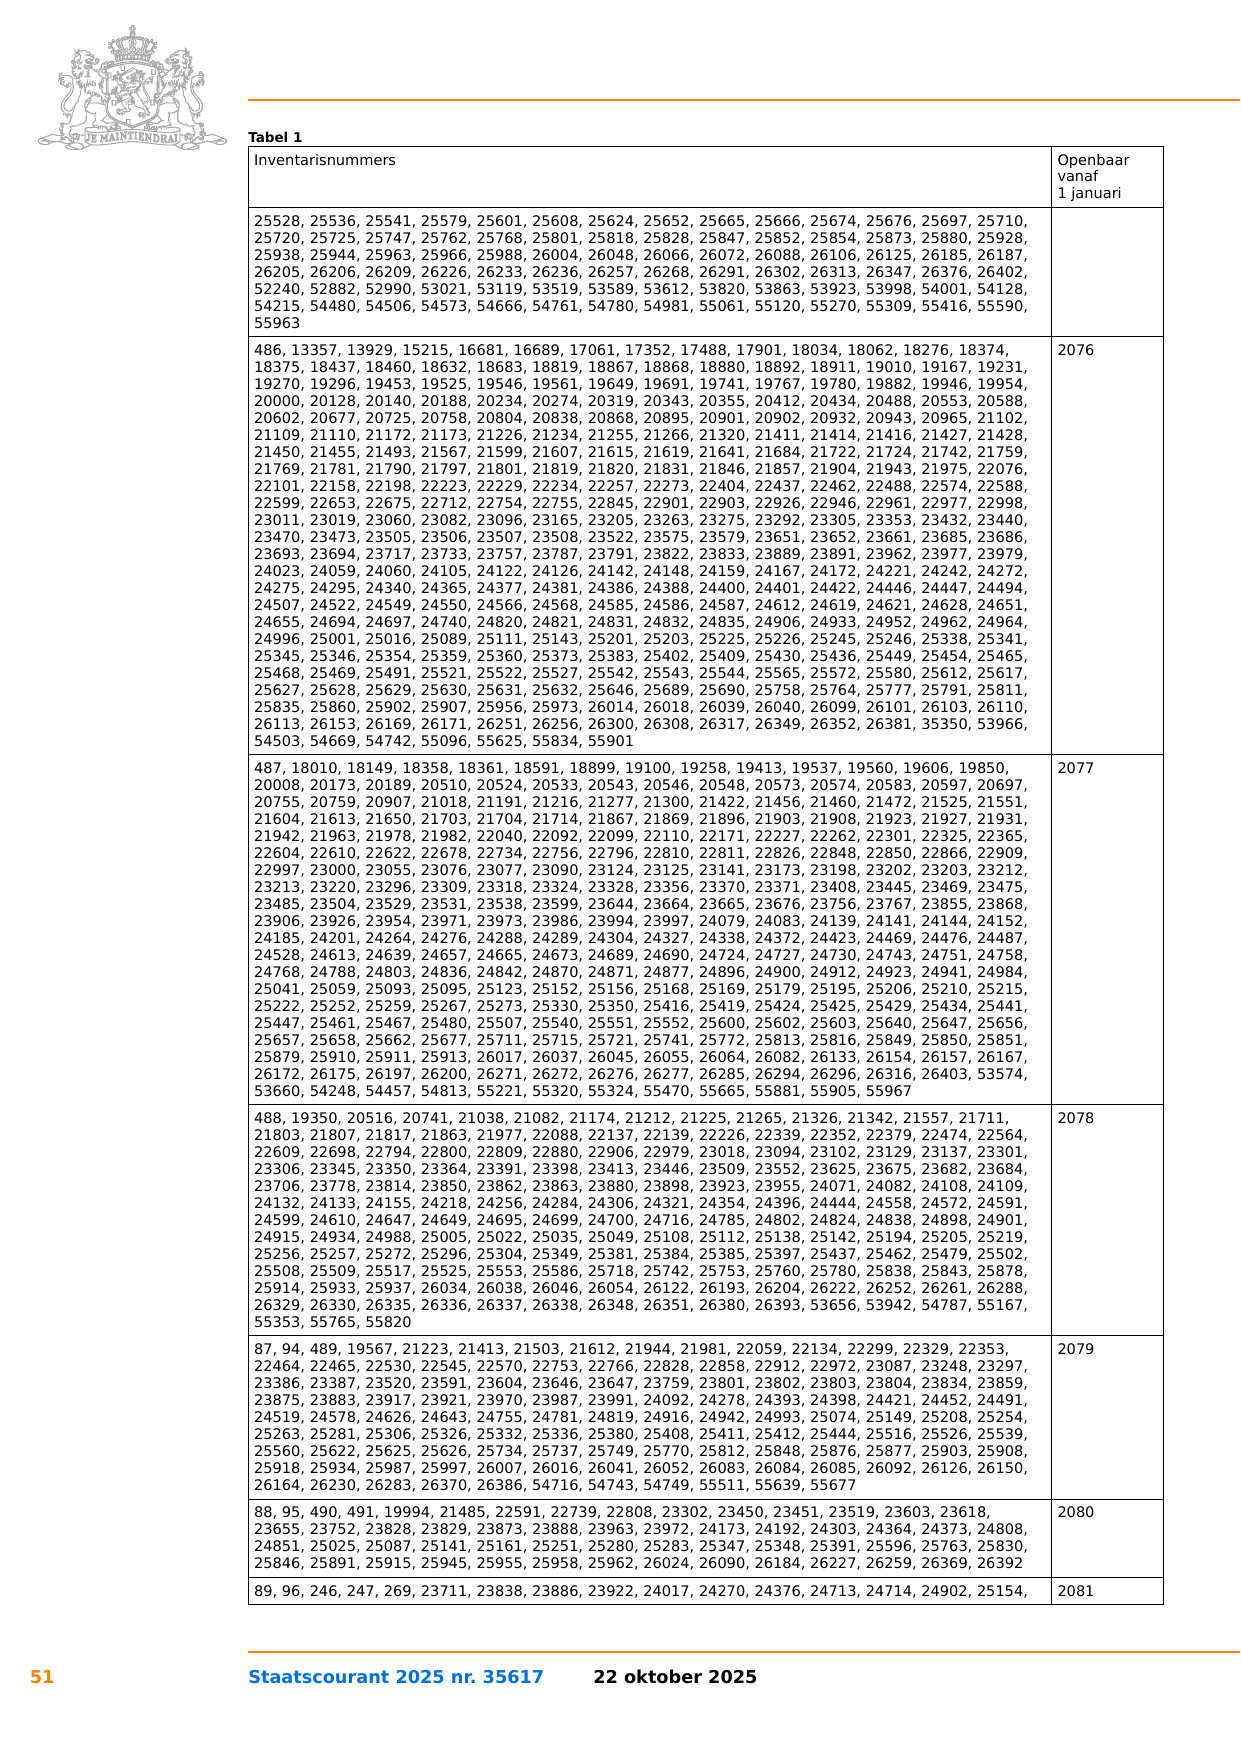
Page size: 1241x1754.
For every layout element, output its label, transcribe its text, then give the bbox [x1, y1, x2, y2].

table_cell 2078 [1052, 1105, 1163, 1335]
table_cell 486, 13357, 13929, 15215, 16681, 16689, 17061, 17352, 17488, 17901, 18034, 18062, 18276, 18374, 18375, 18437, 18460, 18632, 18683, 18819, 18867, 18868, 18880, 18892, 18911, 19010, 19167, 19231, 19270, 19296, 19453, 19525, 19546, 19561, 19649, 19691, 19741, 19767, 19780, 19882, 19946, 19954, 20000, 20128, 20140, 20188, 20234, 20274, 20319, 20343, 20355, 20412, 20434, 20488, 20553, 20588, 20602, 20677, 20725, 20758, 20804, 20838, 20868, 20895, 20901, 20902, 20932, 20943, 20965, 21102, 21109, 21110, 21172, 21173, 21226, 21234, 21255, 21266, 21320, 21411, 21414, 21416, 21427, 21428, 21450, 21455, 21493, 21567, 21599, 21607, 21615, 21619, 21641, 21684, 21722, 21724, 21742, 21759, 21769, 21781, 21790, 21797, 21801, 21819, 21820, 21831, 21846, 21857, 21904, 21943, 21975, 22076, 22101, 22158, 22198, 22223, 22229, 22234, 22257, 22273, 22404, 22437, 22462, 22488, 22574, 22588, 22599, 22653, 22675, 22712, 22754, 22755, 22845, 22901, 22903, 22926, 22946, 22961, 22977, 22998, 23011, 23019, 23060, 23082, 23096, 23165, 23205, 23263, 23275, 23292, 23305, 23353, 23432, 23440, 23470, 23473, 23505, 23506, 23507, 23508, 23522, 23575, 23579, 23651, 23652, 23661, 23685, 23686, 23693, 23694, 23717, 23733, 23757, 23787, 23791, 23822, 23833, 23889, 23891, 23962, 23977, 23979, 24023, 24059, 24060, 24105, 24122, 24126, 24142, 24148, 24159, 24167, 24172, 24221, 24242, 24272, 24275, 24295, 24340, 24365, 24377, 24381, 24386, 24388, 24400, 24401, 24422, 24446, 24447, 24494, 24507, 24522, 24549, 24550, 24566, 24568, 24585, 24586, 24587, 24612, 24619, 24621, 24628, 24651, 24655, 24694, 24697, 24740, 24820, 24821, 24831, 24832, 24835, 24906, 24933, 24952, 24962, 24964, 24996, 25001, 25016, 25089, 25111, 25143, 25201, 25203, 25225, 25226, 25245, 25246, 25338, 25341, 25345, 25346, 25354, 25359, 25360, 25373, 25383, 25402, 25409, 25430, 25436, 25449, 25454, 25465, 25468, 25469, 25491, 25521, 25522, 25527, 25542, 25543, 25544, 25565, 25572, 25580, 25612, 25617, 25627, 25628, 25629, 25630, 25631, 25632, 25646, 25689, 25690, 25758, 25764, 25777, 25791, 25811, 25835, 25860, 25902, 25907, 25956, 25973, 26014, 26018, 26039, 26040, 26099, 26101, 26103, 26110, 26113, 26153, 26169, 26171, 26251, 26256, 26300, 26308, 26317, 26349, 26352, 26381, 35350, 53966, 54503, 54669, 54742, 55096, 55625, 55834, 55901 [249, 337, 1051, 754]
table_cell 2079 [1052, 1336, 1163, 1498]
table_cell 87, 94, 489, 19567, 21223, 21413, 21503, 21612, 21944, 21981, 22059, 22134, 22299, 22329, 22353, 22464, 22465, 22530, 22545, 22570, 22753, 22766, 22828, 22858, 22912, 22972, 23087, 23248, 23297, 23386, 23387, 23520, 23591, 23604, 23646, 23647, 23759, 23801, 23802, 23803, 23804, 23834, 23859, 23875, 23883, 23917, 23921, 23970, 23987, 23991, 24092, 24278, 24393, 24398, 24421, 24452, 24491, 24519, 24578, 24626, 24643, 24755, 24781, 24819, 24916, 24942, 24993, 25074, 25149, 25208, 25254, 25263, 25281, 25306, 25326, 25332, 25336, 25380, 25408, 25411, 25412, 25444, 25516, 25526, 25539, 25560, 25622, 25625, 25626, 25734, 25737, 25749, 25770, 25812, 25848, 25876, 25877, 25903, 25908, 25918, 25934, 25987, 25997, 26007, 26016, 26041, 26052, 26083, 26084, 26085, 26092, 26126, 26150, 26164, 26230, 26283, 26370, 26386, 54716, 54743, 54749, 55511, 55639, 55677 [249, 1336, 1051, 1498]
table_cell Inventarisnummers [249, 147, 1051, 207]
table_cell 2076 [1052, 337, 1163, 754]
table_cell 88, 95, 490, 491, 19994, 21485, 22591, 22739, 22808, 23302, 23450, 23451, 23519, 23603, 23618, 23655, 23752, 23828, 23829, 23873, 23888, 23963, 23972, 24173, 24192, 24303, 24364, 24373, 24808, 24851, 25025, 25087, 25141, 25161, 25251, 25280, 25283, 25347, 25348, 25391, 25596, 25763, 25830, 25846, 25891, 25915, 25945, 25955, 25958, 25962, 26024, 26090, 26184, 26227, 26259, 26369, 26392 [249, 1500, 1051, 1577]
table_cell 2077 [1052, 755, 1163, 1104]
table_cell 25528, 25536, 25541, 25579, 25601, 25608, 25624, 25652, 25665, 25666, 25674, 25676, 25697, 25710, 25720, 25725, 25747, 25762, 25768, 25801, 25818, 25828, 25847, 25852, 25854, 25873, 25880, 25928, 25938, 25944, 25963, 25966, 25988, 26004, 26048, 26066, 26072, 26088, 26106, 26125, 26185, 26187, 26205, 26206, 26209, 26226, 26233, 26236, 26257, 26268, 26291, 26302, 26313, 26347, 26376, 26402, 52240, 52882, 52990, 53021, 53119, 53519, 53589, 53612, 53820, 53863, 53923, 53998, 54001, 54128, 54215, 54480, 54506, 54573, 54666, 54761, 54780, 54981, 55061, 55120, 55270, 55309, 55416, 55590, 55963 [249, 208, 1051, 336]
table_cell 89, 96, 246, 247, 269, 23711, 23838, 23886, 23922, 24017, 24270, 24376, 24713, 24714, 24902, 25154, [249, 1578, 1051, 1604]
table_cell Openbaar vanaf 1 januari [1052, 147, 1163, 207]
table_cell 2081 [1052, 1578, 1163, 1604]
table_cell 488, 19350, 20516, 20741, 21038, 21082, 21174, 21212, 21225, 21265, 21326, 21342, 21557, 21711, 21803, 21807, 21817, 21863, 21977, 22088, 22137, 22139, 22226, 22339, 22352, 22379, 22474, 22564, 22609, 22698, 22794, 22800, 22809, 22880, 22906, 22979, 23018, 23094, 23102, 23129, 23137, 23301, 23306, 23345, 23350, 23364, 23391, 23398, 23413, 23446, 23509, 23552, 23625, 23675, 23682, 23684, 23706, 23778, 23814, 23850, 23862, 23863, 23880, 23898, 23923, 23955, 24071, 24082, 24108, 24109, 24132, 24133, 24155, 24218, 24256, 24284, 24306, 24321, 24354, 24396, 24444, 24558, 24572, 24591, 24599, 24610, 24647, 24649, 24695, 24699, 24700, 24716, 24785, 24802, 24824, 24838, 24898, 24901, 24915, 24934, 24988, 25005, 25022, 25035, 25049, 25108, 25112, 25138, 25142, 25194, 25205, 25219, 25256, 25257, 25272, 25296, 25304, 25349, 25381, 25384, 25385, 25397, 25437, 25462, 25479, 25502, 25508, 25509, 25517, 25525, 25553, 25586, 25718, 25742, 25753, 25760, 25780, 25838, 25843, 25878, 25914, 25933, 25937, 26034, 26038, 26046, 26054, 26122, 26193, 26204, 26222, 26252, 26261, 26288, 26329, 26330, 26335, 26336, 26337, 26338, 26348, 26351, 26380, 26393, 53656, 53942, 54787, 55167, 55353, 55765, 55820 [249, 1105, 1051, 1335]
table_header Tabel 1 [248, 130, 1163, 146]
table_cell 487, 18010, 18149, 18358, 18361, 18591, 18899, 19100, 19258, 19413, 19537, 19560, 19606, 19850, 20008, 20173, 20189, 20510, 20524, 20533, 20543, 20546, 20548, 20573, 20574, 20583, 20597, 20697, 20755, 20759, 20907, 21018, 21191, 21216, 21277, 21300, 21422, 21456, 21460, 21472, 21525, 21551, 21604, 21613, 21650, 21703, 21704, 21714, 21867, 21869, 21896, 21903, 21908, 21923, 21927, 21931, 21942, 21963, 21978, 21982, 22040, 22092, 22099, 22110, 22171, 22227, 22262, 22301, 22325, 22365, 22604, 22610, 22622, 22678, 22734, 22756, 22796, 22810, 22811, 22826, 22848, 22850, 22866, 22909, 22997, 23000, 23055, 23076, 23077, 23090, 23124, 23125, 23141, 23173, 23198, 23202, 23203, 23212, 23213, 23220, 23296, 23309, 23318, 23324, 23328, 23356, 23370, 23371, 23408, 23445, 23469, 23475, 23485, 23504, 23529, 23531, 23538, 23599, 23644, 23664, 23665, 23676, 23756, 23767, 23855, 23868, 23906, 23926, 23954, 23971, 23973, 23986, 23994, 23997, 24079, 24083, 24139, 24141, 24144, 24152, 24185, 24201, 24264, 24276, 24288, 24289, 24304, 24327, 24338, 24372, 24423, 24469, 24476, 24487, 24528, 24613, 24639, 24657, 24665, 24673, 24689, 24690, 24724, 24727, 24730, 24743, 24751, 24758, 24768, 24788, 24803, 24836, 24842, 24870, 24871, 24877, 24896, 24900, 24912, 24923, 24941, 24984, 25041, 25059, 25093, 25095, 25123, 25152, 25156, 25168, 25169, 25179, 25195, 25206, 25210, 25215, 25222, 25252, 25259, 25267, 25273, 25330, 25350, 25416, 25419, 25424, 25425, 25429, 25434, 25441, 25447, 25461, 25467, 25480, 25507, 25540, 25551, 25552, 25600, 25602, 25603, 25640, 25647, 25656, 25657, 25658, 25662, 25677, 25711, 25715, 25721, 25741, 25772, 25813, 25816, 25849, 25850, 25851, 25879, 25910, 25911, 25913, 26017, 26037, 26045, 26055, 26064, 26082, 26133, 26154, 26157, 26167, 26172, 26175, 26197, 26200, 26271, 26272, 26276, 26277, 26285, 26294, 26296, 26316, 26403, 53574, 53660, 54248, 54457, 54813, 55221, 55320, 55324, 55470, 55665, 55881, 55905, 55967 [249, 755, 1051, 1104]
table_cell 2080 [1052, 1500, 1163, 1577]
picture [38, 25, 227, 150]
table_cell [1052, 208, 1163, 336]
